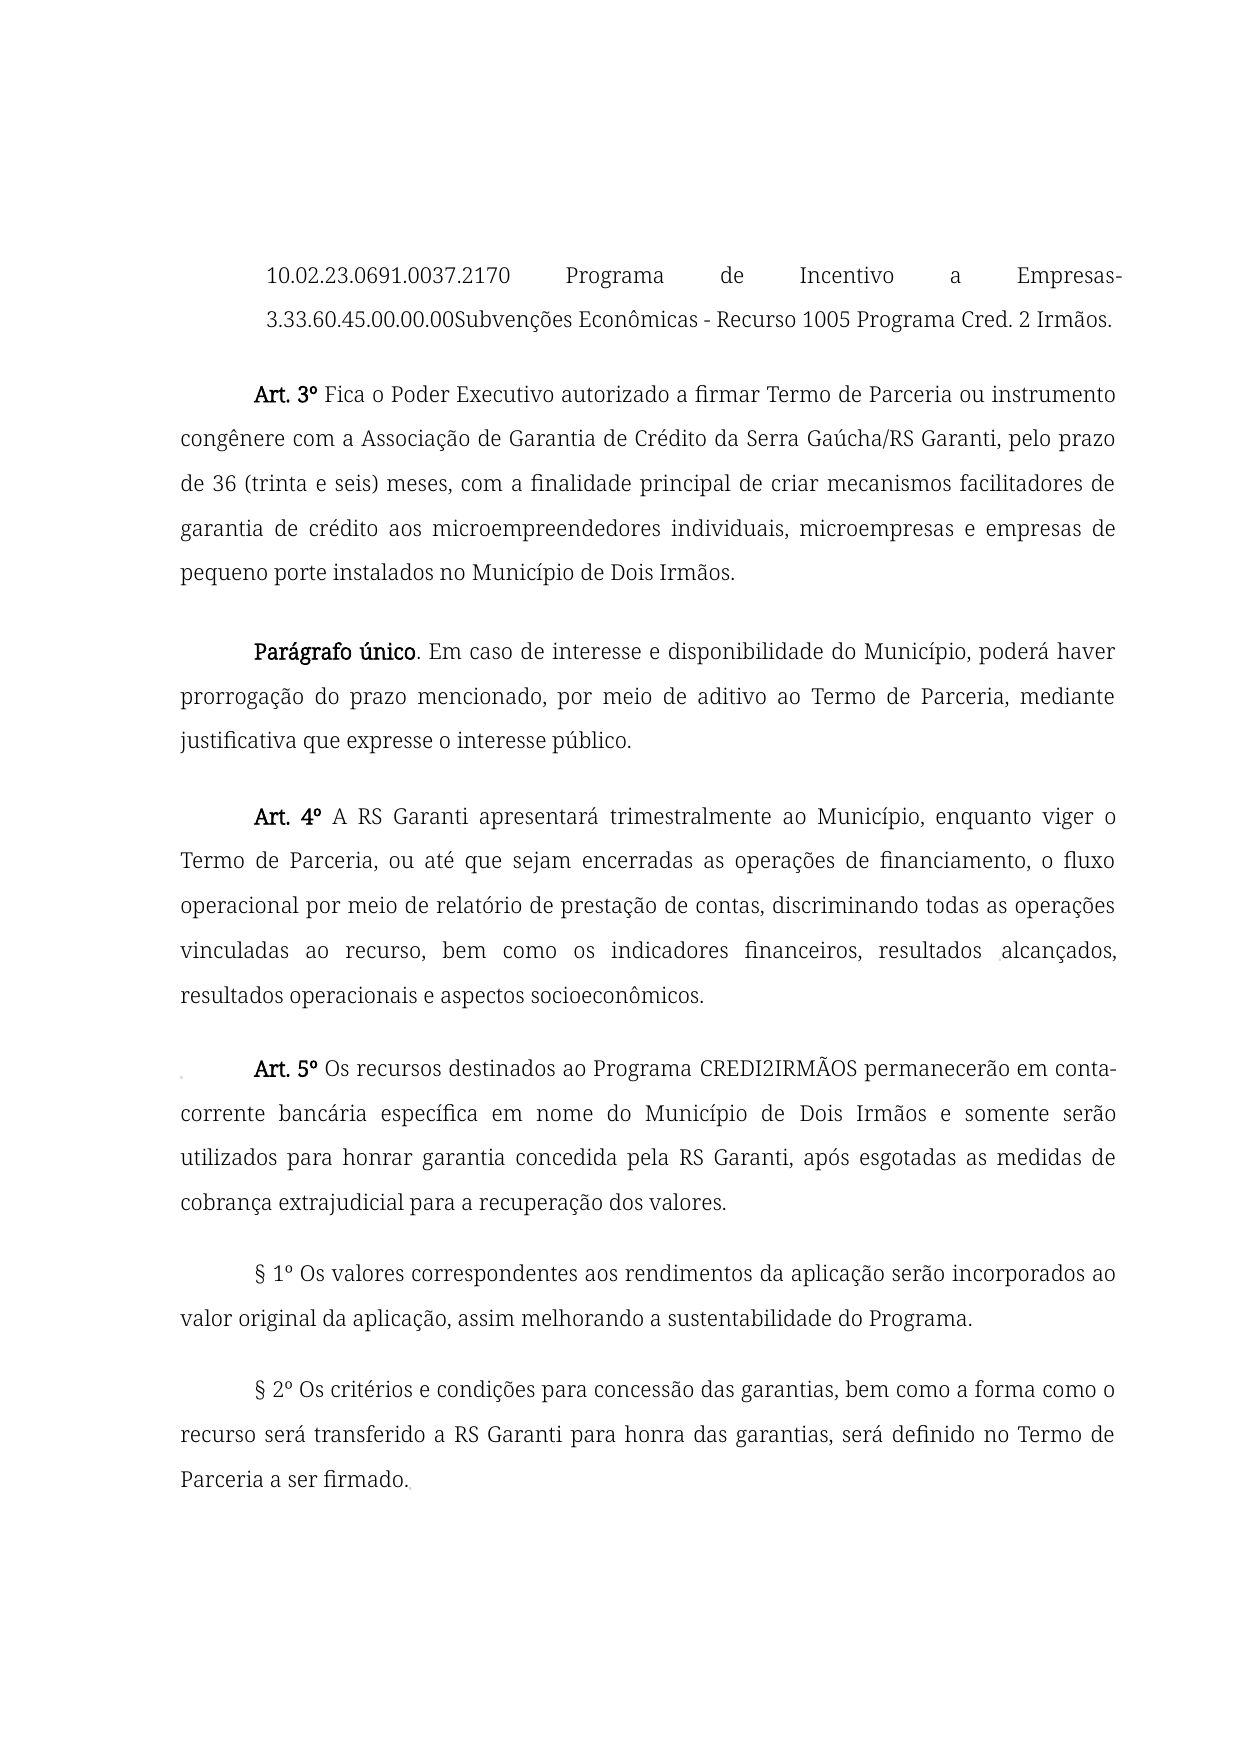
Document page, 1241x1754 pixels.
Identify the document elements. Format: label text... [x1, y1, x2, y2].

text 10.02.23.0691.0037.2170 Programa de Incentivo a Empresas- 3.33.60.45.00.00.00Subvenções Econômicas - Recurso 1005 Programa Cred. 2 Irmãos. [266, 260, 1122, 334]
text § 1º Os valores correspondentes aos rendimentos da aplicação serão incorporados ao valor original da aplicação, assim melhorando a sustentabilidade do Programa. [180, 1258, 1117, 1333]
text Art. 3º Fica o Poder Executivo autorizado a firmar Termo de Parceria ou instrumento congênere com a Associação de Garantia de Crédito da Serra Gaúcha/RS Garanti, pelo prazo de 36 (trinta e seis) meses, com a finalidade principal de criar mecanismos facilitadores de garantia de crédito aos microempreendedores individuais, microempresas e empresas de pequeno porte instalados no Município de Dois Irmãos. [180, 378, 1117, 587]
text Art. 5º Os recursos destinados ao Programa CREDI2IRMÃOS permanecerão em conta-corrente bancária específica em nome do Município de Dois Irmãos e somente serão utilizados para honrar garantia concedida pela RS Garanti, após esgotadas as medidas de cobrança extrajudicial para a recuperação dos valores. [180, 1053, 1117, 1217]
text § 2º Os critérios e condições para concessão das garantias, bem como a forma como o recurso será transferido a RS Garanti para honra das garantias, será definido no Termo de Parceria a ser firmado. [180, 1374, 1117, 1494]
text Art. 4º A RS Garanti apresentará trimestralmente ao Município, enquanto viger o Termo de Parceria, ou até que sejam encerradas as operações de financiamento, o fluxo operacional por meio de relatório de prestação de contas, discriminando todas as operações vinculadas ao recurso, bem como os indicadores financeiros, resultados alcançados, resultados operacionais e aspectos socioeconômicos. [180, 801, 1117, 1009]
text Parágrafo único. Em caso de interesse e disponibilidade do Município, poderá haver prorrogação do prazo mencionado, por meio de aditivo ao Termo de Parceria, mediante justificativa que expresse o interesse público. [180, 636, 1117, 755]
